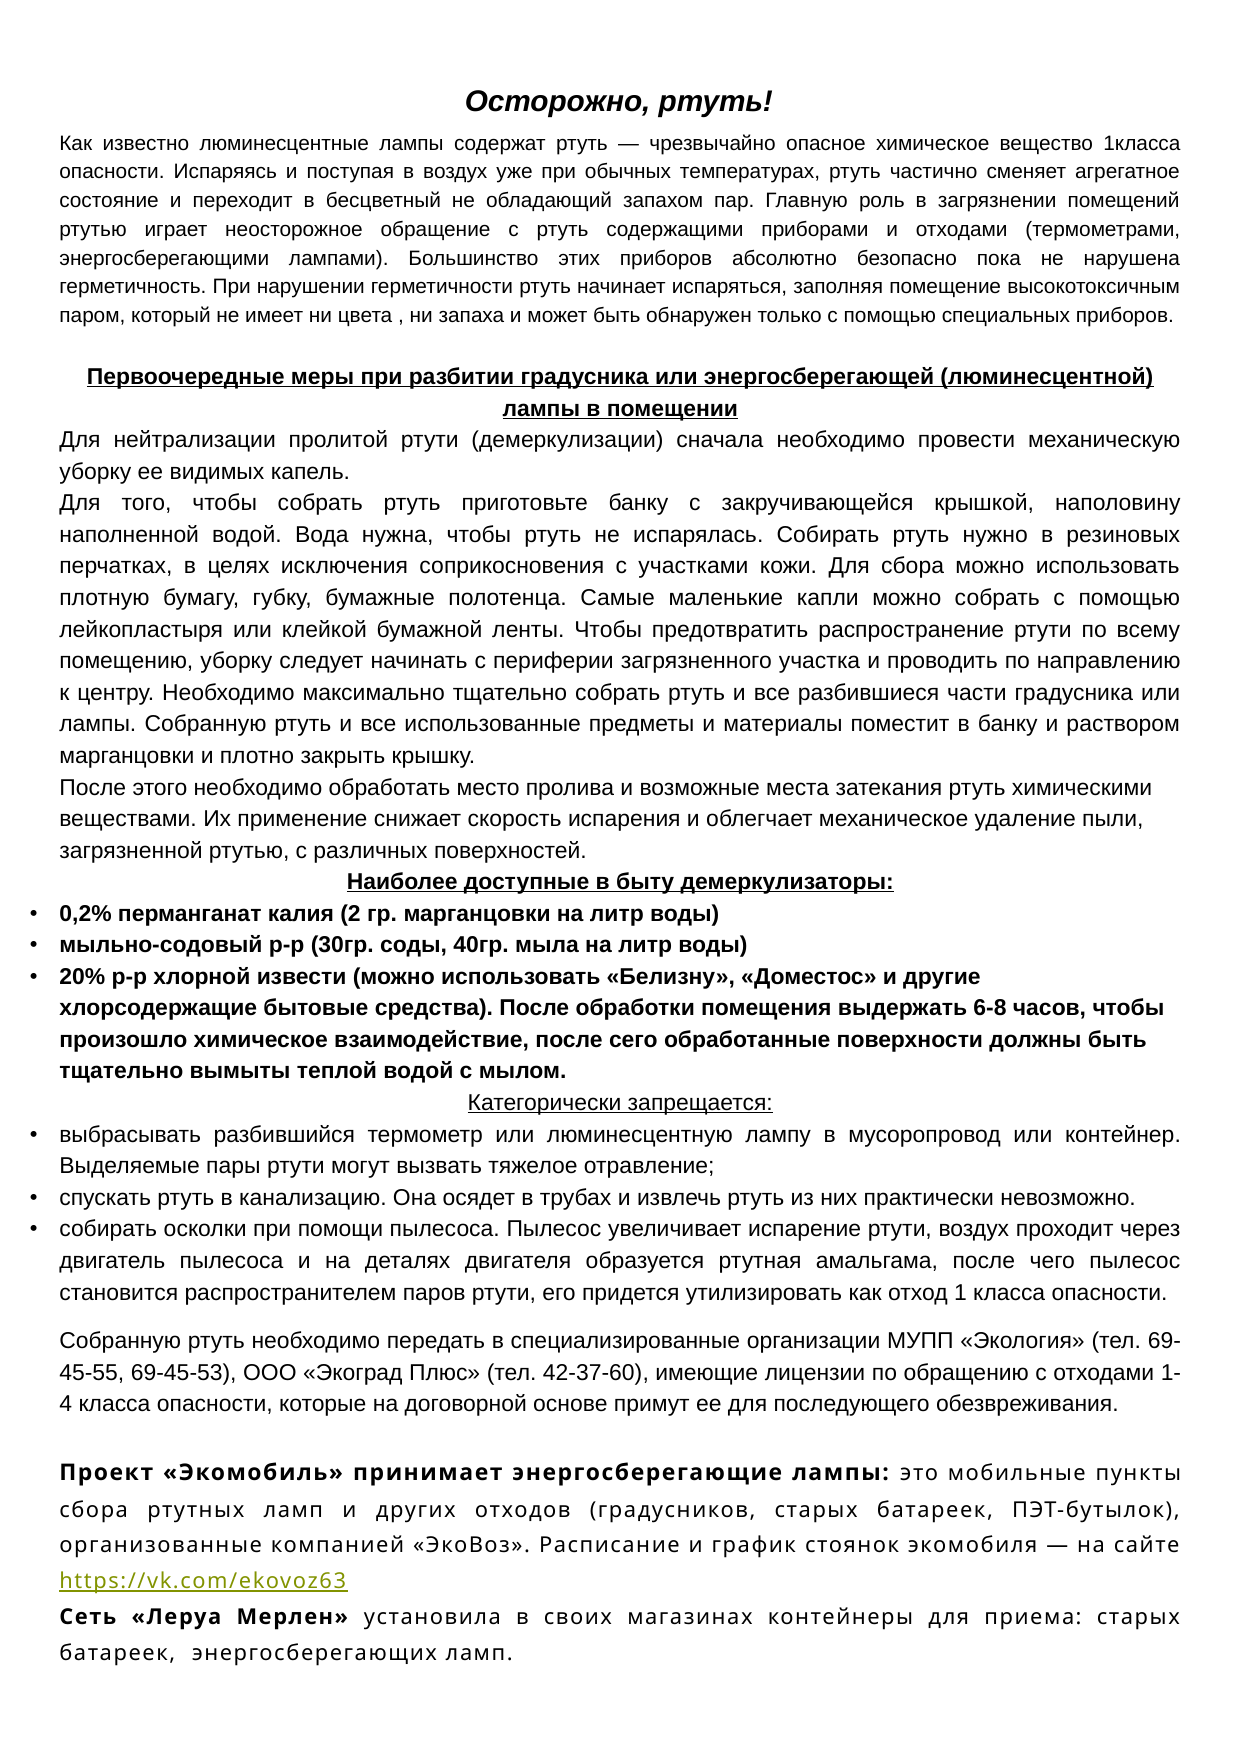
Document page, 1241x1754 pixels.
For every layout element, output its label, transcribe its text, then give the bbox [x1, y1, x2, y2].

list собирать осколки при помощи пылесоса. Пылесос увеличивает испарение ртути, воздух проходит через двигатель пылесоса и на деталях двигателя образуется ртутная амальгама, после чего пылесос становится распространителем паров ртути, его придется утилизировать как отход 1 класса опасности. [59, 1215, 1181, 1305]
list 20% р-р хлорной извести (можно использовать «Белизну», «Доместос» и другие хлорсодержащие бытовые средства). После обработки помещения выдержать 6-8 часов, чтобы произошло химическое взаимодействие, после сего обработанные поверхности должны быть тщательно вымыты теплой водой с мылом. [59, 963, 1181, 1084]
text Наиболее доступные в быту демеркулизаторы: [59, 868, 1181, 894]
text Проект «Экомобиль» принимает энергосберегающие лампы: это мобильные пункты сбора ртутных ламп и других отходов (градусников, старых батареек, ПЭТ-бутылок), организованные компанией «ЭкоВоз». Расписание и график стоянок экомобиля — на сайте https://vk.com/ekovoz63 [59, 1456, 1181, 1595]
text После этого необходимо обработать место пролива и возможные места затекания ртуть химическими веществами. Их применение снижает скорость испарения и облегчает механическое удаление пыли, загрязненной ртутью, с различных поверхностей. [59, 773, 1181, 863]
list Собранную ртуть необходимо передать в специализированные организации МУПП «Экология» (тел. 69-45-55, 69-45-53), ООО «Экоград Плюс» (тел. 42-37-60), имеющие лицензии по обращению с отходами 1-4 класса опасности, которые на договорной основе примут ее для последующего обезвреживания. [59, 1327, 1181, 1417]
list мыльно-содовый р-р (30гр. соды, 40гр. мыла на литр воды) [59, 931, 1181, 958]
text Как известно люминесцентные лампы содержат ртуть — чрезвычайно опасное химическое вещество 1класса опасности. Испаряясь и поступая в воздух уже при обычных температурах, ртуть частично сменяет агрегатное состояние и переходит в бесцветный не обладающий запахом пар. Главную роль в загрязнении помещений ртутью играет неосторожное обращение с ртуть содержащими приборами и отходами (термометрами, энергосберегающими лампами). Большинство этих приборов абсолютно безопасно пока не нарушена герметичность. При нарушении герметичности ртуть начинает испаряться, заполняя помещение высокотоксичным паром, который не имеет ни цвета , ни запаха и может быть обнаружен только с помощью специальных приборов. [59, 131, 1181, 327]
text Для нейтрализации пролитой ртути (демеркулизации) сначала необходимо провести механическую уборку ее видимых капель. [59, 426, 1181, 484]
subtitle Осторожно, ртуть! [59, 84, 1181, 118]
list спускать ртуть в канализацию. Она осядет в трубах и извлечь ртуть из них практически невозможно. [59, 1184, 1181, 1210]
text Для того, чтобы собрать ртуть приготовьте банку с закручивающейся крышкой, наполовину наполненной водой. Вода нужна, чтобы ртуть не испарялась. Собирать ртуть нужно в резиновых перчатках, в целях исключения соприкосновения с участками кожи. Для сбора можно использовать плотную бумагу, губку, бумажные полотенца. Самые маленькие капли можно собрать с помощью лейкопластыря или клейкой бумажной ленты. Чтобы предотвратить распространение ртути по всему помещению, уборку следует начинать с периферии загрязненного участка и проводить по направлению к центру. Необходимо максимально тщательно собрать ртуть и все разбившиеся части градусника или лампы. Собранную ртуть и все использованные предметы и материалы поместит в банку и раствором марганцовки и плотно закрыть крышку. [59, 489, 1181, 768]
text Категорически запрещается: [59, 1089, 1181, 1115]
list 0,2% перманганат калия (2 гр. марганцовки на литр воды) [59, 900, 1181, 926]
list выбрасывать разбившийся термометр или люминесцентную лампу в мусоропровод или контейнер. Выделяемые пары ртути могут вызвать тяжелое отравление; [59, 1121, 1181, 1178]
text Сеть «Леруа Мерлен» установила в своих магазинах контейнеры для приема: старых батареек, энергосберегающих ламп. [59, 1601, 1181, 1666]
text Первоочередные меры при разбитии градусника или энергосберегающей (люминесцентной) лампы в помещении [59, 363, 1181, 421]
